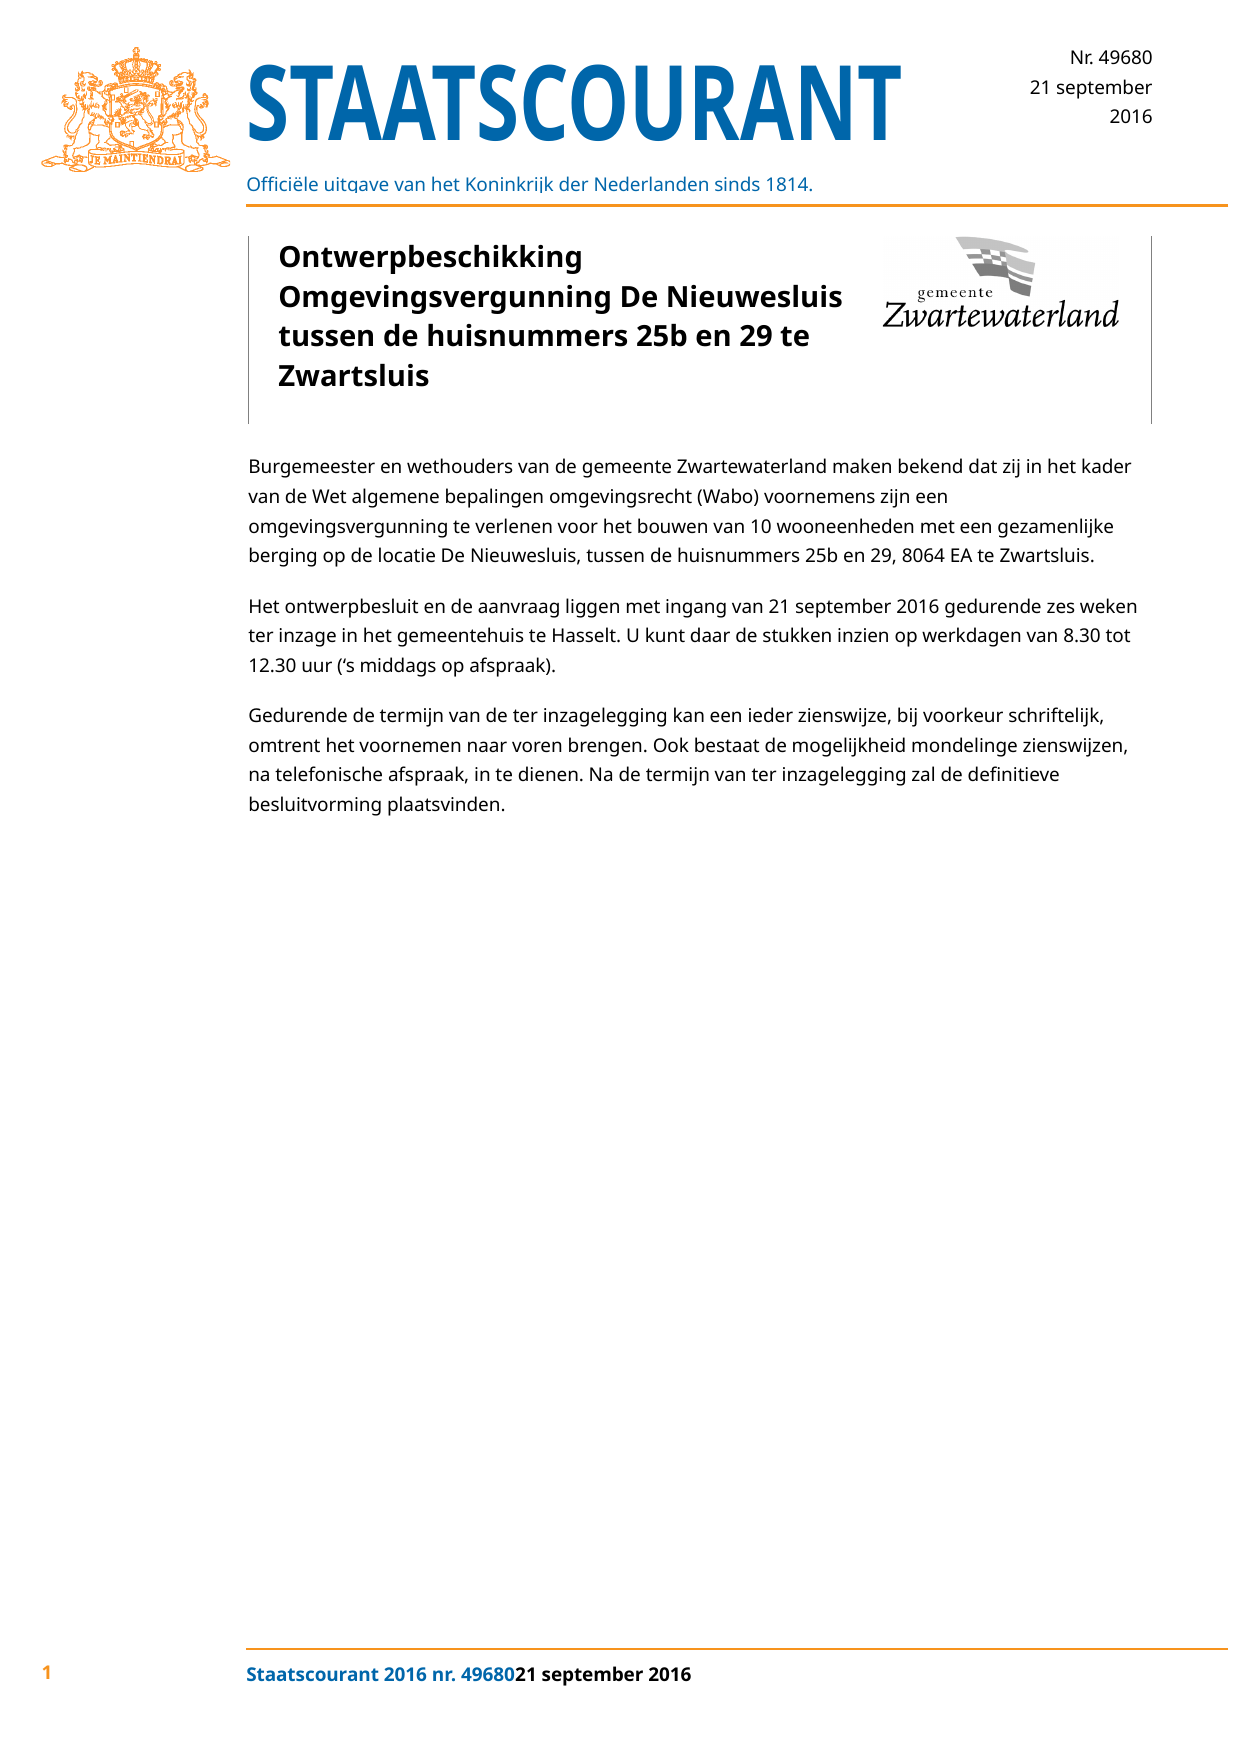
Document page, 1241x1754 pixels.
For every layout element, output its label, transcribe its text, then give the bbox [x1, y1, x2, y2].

table_header [850, 236, 1151, 424]
text Burgemeester en wethouders van de gemeente Zwartewaterland maken bekend dat zij in het kader van de Wet algemene bepalingen omgevingsrecht (Wabo) voornemens zijn een omgevingsvergunning te verlenen voor het bouwen van 10 wooneenheden met een gezamenlijke berging op de locatie De Nieuwesluis, tussen de huisnummers 25b en 29, 8064 EA te Zwartsluis. [248, 454, 1152, 568]
text Gedurende de termijn van de ter inzagelegging kan een ieder zienswijze, bij voorkeur schriftelijk, omtrent het voornemen naar voren brengen. Ook bestaat de mogelijkheid mondelinge zienswijzen, na telefonische afspraak, in te dienen. Na de termijn van ter inzagelegging zal de definitieve besluitvorming plaatsvinden. [248, 702, 1152, 817]
table_header Ontwerpbeschikking Omgevingsvergunning De Nieuwesluis tussen de huisnummers 25b en 29 te Zwartsluis [249, 236, 850, 424]
picture [882, 236, 1119, 327]
picture [41, 47, 231, 172]
text Het ontwerpbesluit en de aanvraag liggen met ingang van 21 september 2016 gedurende zes weken ter inzage in het gemeentehuis te Hasselt. U kunt daar de stukken inzien op werkdagen van 8.30 tot 12.30 uur (‘s middags op afspraak). [248, 593, 1152, 678]
